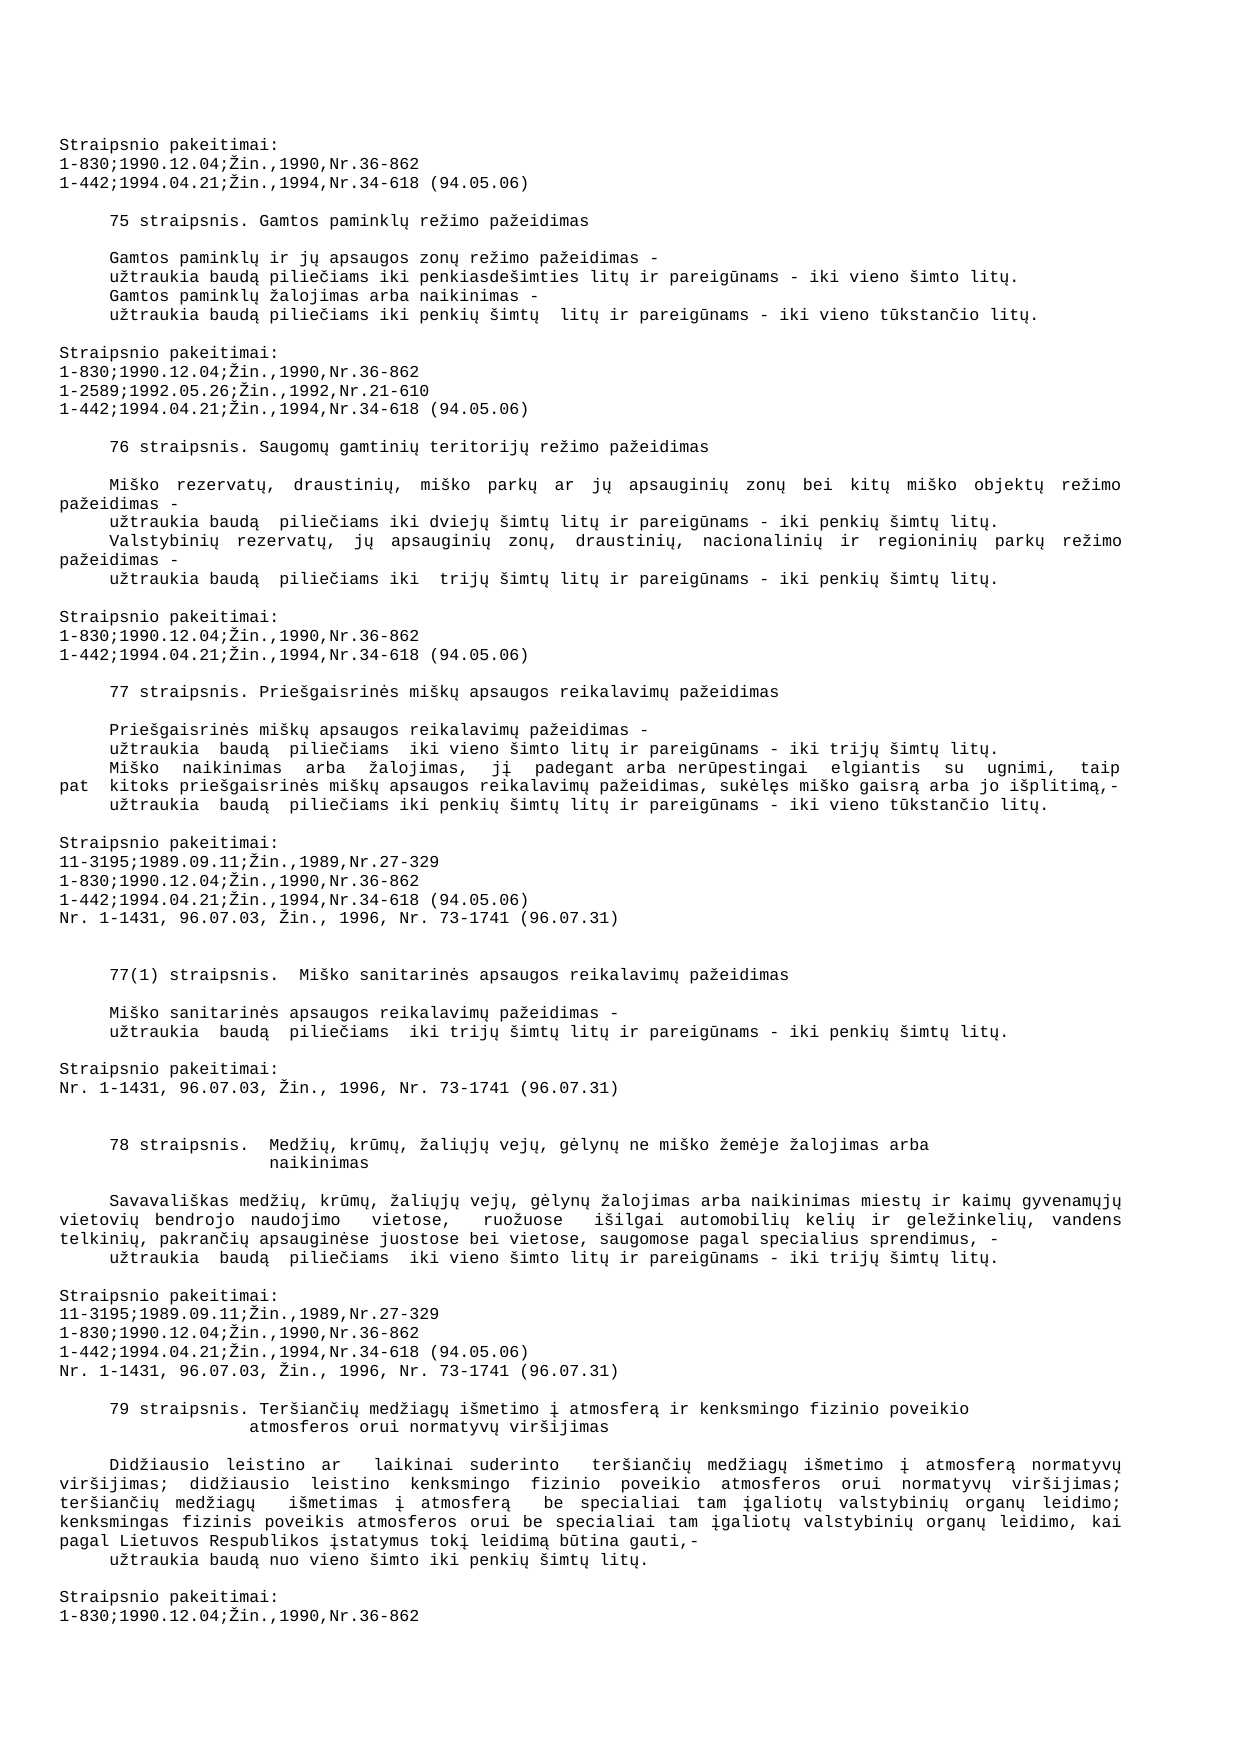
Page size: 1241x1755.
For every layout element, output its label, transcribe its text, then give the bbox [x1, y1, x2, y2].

text užtraukia baudą piliečiams iki vieno šimto litų ir pareigūnams - iki trijų šimtų litų. [59, 740, 1122, 759]
text atmosferos orui normatyvų viršijimas [59, 1419, 1122, 1438]
text Straipsnio pakeitimai: [59, 344, 1122, 363]
text 1-830;1990.12.04;Žin.,1990,Nr.36-862 [59, 156, 1122, 175]
text 1-830;1990.12.04;Žin.,1990,Nr.36-862 [59, 1325, 1122, 1344]
text 1-830;1990.12.04;Žin.,1990,Nr.36-862 [59, 872, 1122, 891]
text Straipsnio pakeitimai: [59, 834, 1122, 853]
text užtraukia baudą piliečiams iki penkių šimtų litų ir pareigūnams - iki vieno tūkstančio litų. [59, 307, 1122, 326]
text Straipsnio pakeitimai: [59, 1061, 1122, 1080]
text užtraukia baudą piliečiams iki penkiasdešimties litų ir pareigūnams - iki vieno šimto litų. [59, 269, 1122, 288]
text 1-442;1994.04.21;Žin.,1994,Nr.34-618 (94.05.06) [59, 1344, 1122, 1362]
text 79 straipsnis. Teršiančių medžiagų išmetimo į atmosferą ir kenksmingo fizinio poveikio [59, 1400, 1122, 1419]
text 75 straipsnis. Gamtos paminklų režimo pažeidimas [59, 212, 1122, 231]
text Miško naikinimas arba žalojimas, jį padegant arba nerūpestingai elgiantis su ugnimi, taip pat kitoks priešgaisrinės miškų apsaugos reikalavimų pažeidimas, sukėlęs miško gaisrą arba jo išplitimą,- [59, 759, 1122, 797]
text Priešgaisrinės miškų apsaugos reikalavimų pažeidimas - [59, 721, 1122, 740]
text Nr. 1-1431, 96.07.03, Žin., 1996, Nr. 73-1741 (96.07.31) [59, 1080, 1122, 1098]
text Gamtos paminklų žalojimas arba naikinimas - [59, 288, 1122, 307]
text 11-3195;1989.09.11;Žin.,1989,Nr.27-329 [59, 853, 1122, 872]
text 1-830;1990.12.04;Žin.,1990,Nr.36-862 [59, 627, 1122, 646]
text Straipsnio pakeitimai: [59, 1589, 1122, 1608]
text Straipsnio pakeitimai: [59, 1287, 1122, 1306]
text 77(1) straipsnis. Miško sanitarinės apsaugos reikalavimų pažeidimas [59, 967, 1122, 985]
text 76 straipsnis. Saugomų gamtinių teritorijų režimo pažeidimas [59, 439, 1122, 457]
text 1-830;1990.12.04;Žin.,1990,Nr.36-862 [59, 1608, 1122, 1626]
text užtraukia baudą piliečiams iki penkių šimtų litų ir pareigūnams - iki vieno tūkstančio litų. [59, 797, 1122, 816]
text Miško sanitarinės apsaugos reikalavimų pažeidimas - [59, 1004, 1122, 1023]
text užtraukia baudą piliečiams iki vieno šimto litų ir pareigūnams - iki trijų šimtų litų. [59, 1249, 1122, 1268]
text 1-442;1994.04.21;Žin.,1994,Nr.34-618 (94.05.06) [59, 175, 1122, 193]
text Nr. 1-1431, 96.07.03, Žin., 1996, Nr. 73-1741 (96.07.31) [59, 1362, 1122, 1381]
text Valstybinių rezervatų, jų apsauginių zonų, draustinių, nacionalinių ir regioninių parkų režimo pažeidimas - [59, 533, 1122, 571]
text naikinimas [59, 1155, 1122, 1174]
text Nr. 1-1431, 96.07.03, Žin., 1996, Nr. 73-1741 (96.07.31) [59, 910, 1122, 929]
text 1-830;1990.12.04;Žin.,1990,Nr.36-862 [59, 363, 1122, 382]
text 11-3195;1989.09.11;Žin.,1989,Nr.27-329 [59, 1306, 1122, 1325]
text Savavališkas medžių, krūmų, žaliųjų vejų, gėlynų žalojimas arba naikinimas miestų ir kaimų gyvenamųjų vietovių bendrojo naudojimo vietose, ruožuose išilgai automobilių kelių ir geležinkelių, vandens telkinių, pakrančių apsauginėse juostose bei vietose, saugomose pagal specialius sprendimus, - [59, 1193, 1122, 1249]
text 1-442;1994.04.21;Žin.,1994,Nr.34-618 (94.05.06) [59, 646, 1122, 665]
text Straipsnio pakeitimai: [59, 608, 1122, 627]
text užtraukia baudą piliečiams iki dviejų šimtų litų ir pareigūnams - iki penkių šimtų litų. [59, 514, 1122, 533]
text 1-2589;1992.05.26;Žin.,1992,Nr.21-610 [59, 382, 1122, 401]
text 78 straipsnis. Medžių, krūmų, žaliųjų vejų, gėlynų ne miško žemėje žalojimas arba [59, 1136, 1122, 1155]
text Straipsnio pakeitimai: [59, 137, 1122, 156]
text 77 straipsnis. Priešgaisrinės miškų apsaugos reikalavimų pažeidimas [59, 684, 1122, 703]
text Miško rezervatų, draustinių, miško parkų ar jų apsauginių zonų bei kitų miško objektų režimo pažeidimas - [59, 476, 1122, 514]
text Didžiausio leistino ar laikinai suderinto teršiančių medžiagų išmetimo į atmosferą normatyvų viršijimas; didžiausio leistino kenksmingo fizinio poveikio atmosferos orui normatyvų viršijimas; teršiančių medžiagų išmetimas į atmosferą be specialiai tam įgaliotų valstybinių organų leidimo; kenksmingas fizinis poveikis atmosferos orui be specialiai tam įgaliotų valstybinių organų leidimo, kai pagal Lietuvos Respublikos įstatymus tokį leidimą būtina gauti,- [59, 1457, 1122, 1551]
text užtraukia baudą piliečiams iki trijų šimtų litų ir pareigūnams - iki penkių šimtų litų. [59, 571, 1122, 589]
text užtraukia baudą piliečiams iki trijų šimtų litų ir pareigūnams - iki penkių šimtų litų. [59, 1023, 1122, 1042]
text 1-442;1994.04.21;Žin.,1994,Nr.34-618 (94.05.06) [59, 401, 1122, 420]
text užtraukia baudą nuo vieno šimto iki penkių šimtų litų. [59, 1551, 1122, 1570]
text Gamtos paminklų ir jų apsaugos zonų režimo pažeidimas - [59, 250, 1122, 269]
text 1-442;1994.04.21;Žin.,1994,Nr.34-618 (94.05.06) [59, 891, 1122, 910]
